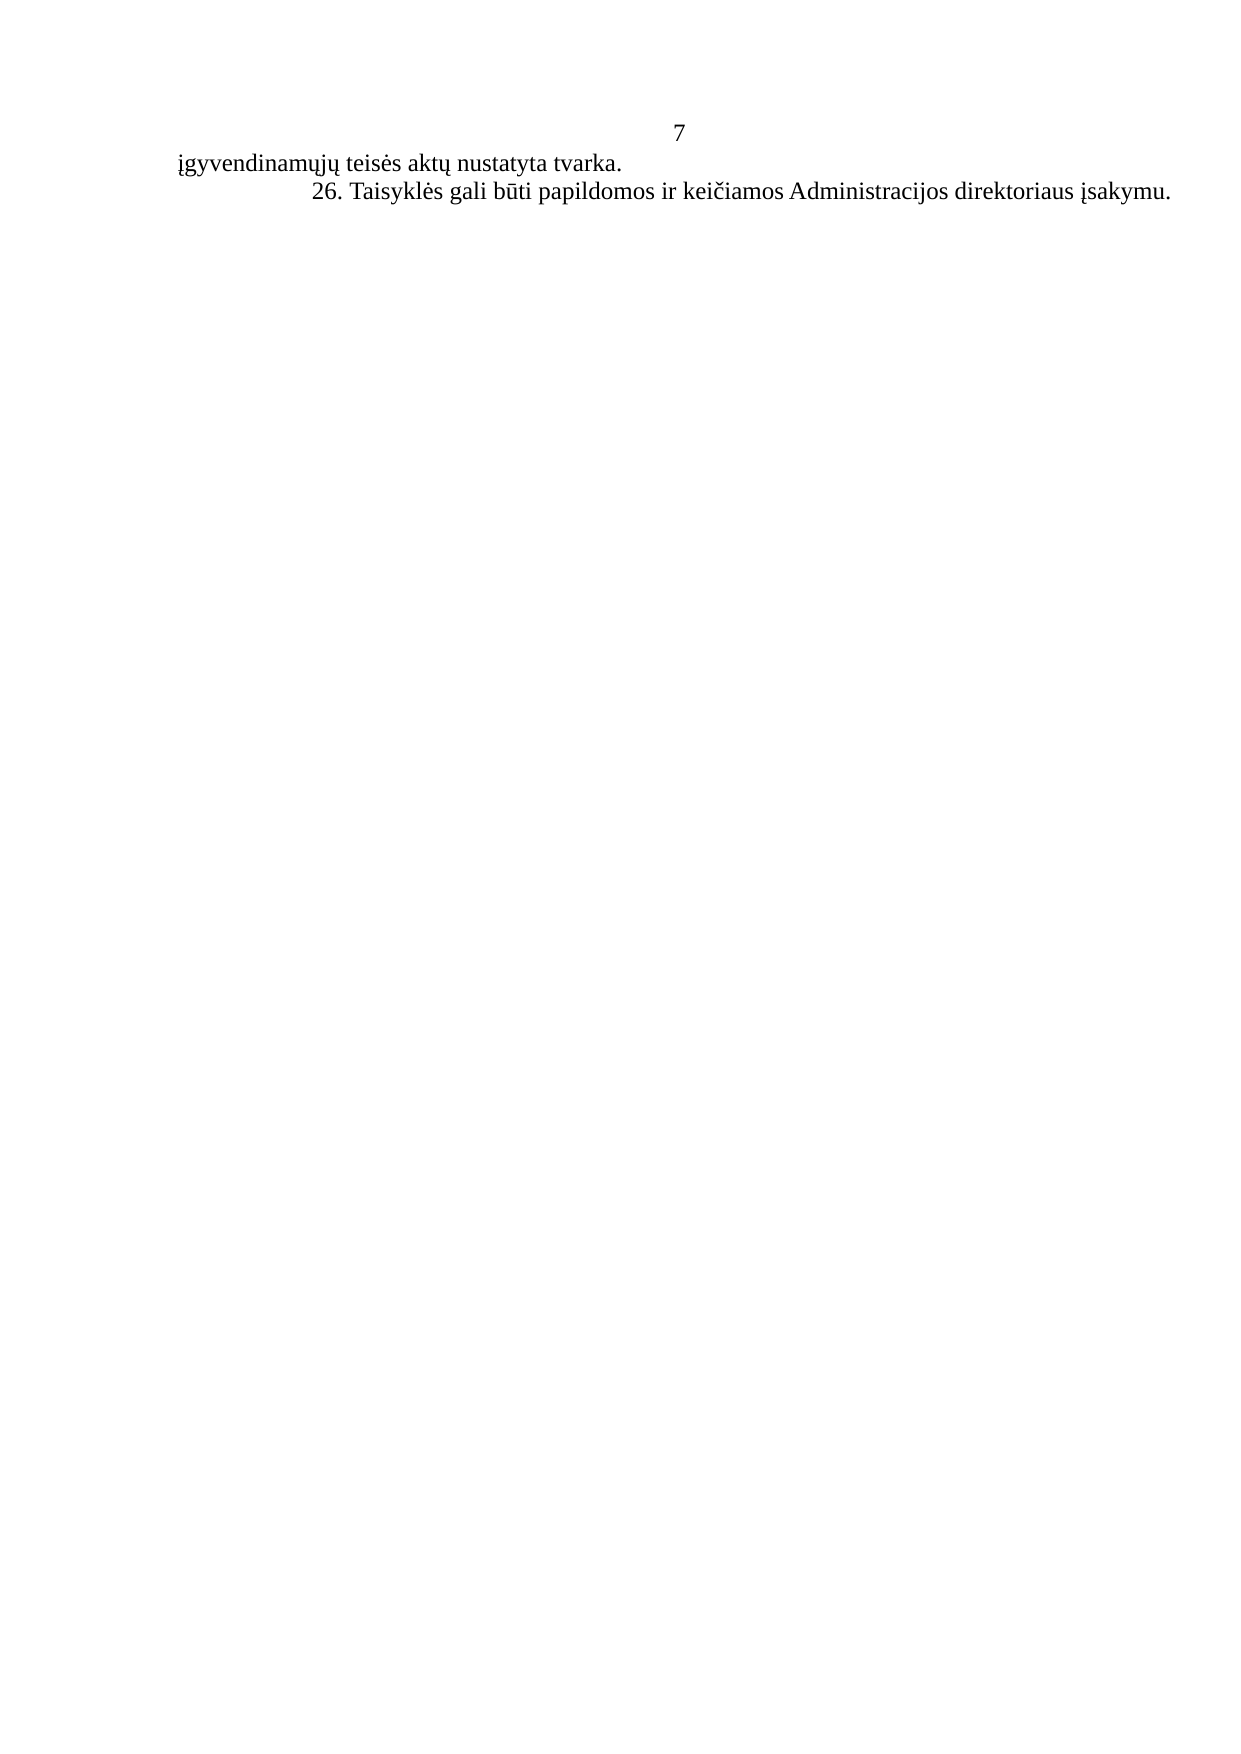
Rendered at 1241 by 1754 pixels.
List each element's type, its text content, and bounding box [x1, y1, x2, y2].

text įgyvendinamųjų teisės aktų nustatyta tvarka. [177, 148, 1181, 176]
text 26. Taisyklės gali būti papildomos ir keičiamos Administracijos direktoriaus įsakymu. [177, 176, 1181, 205]
